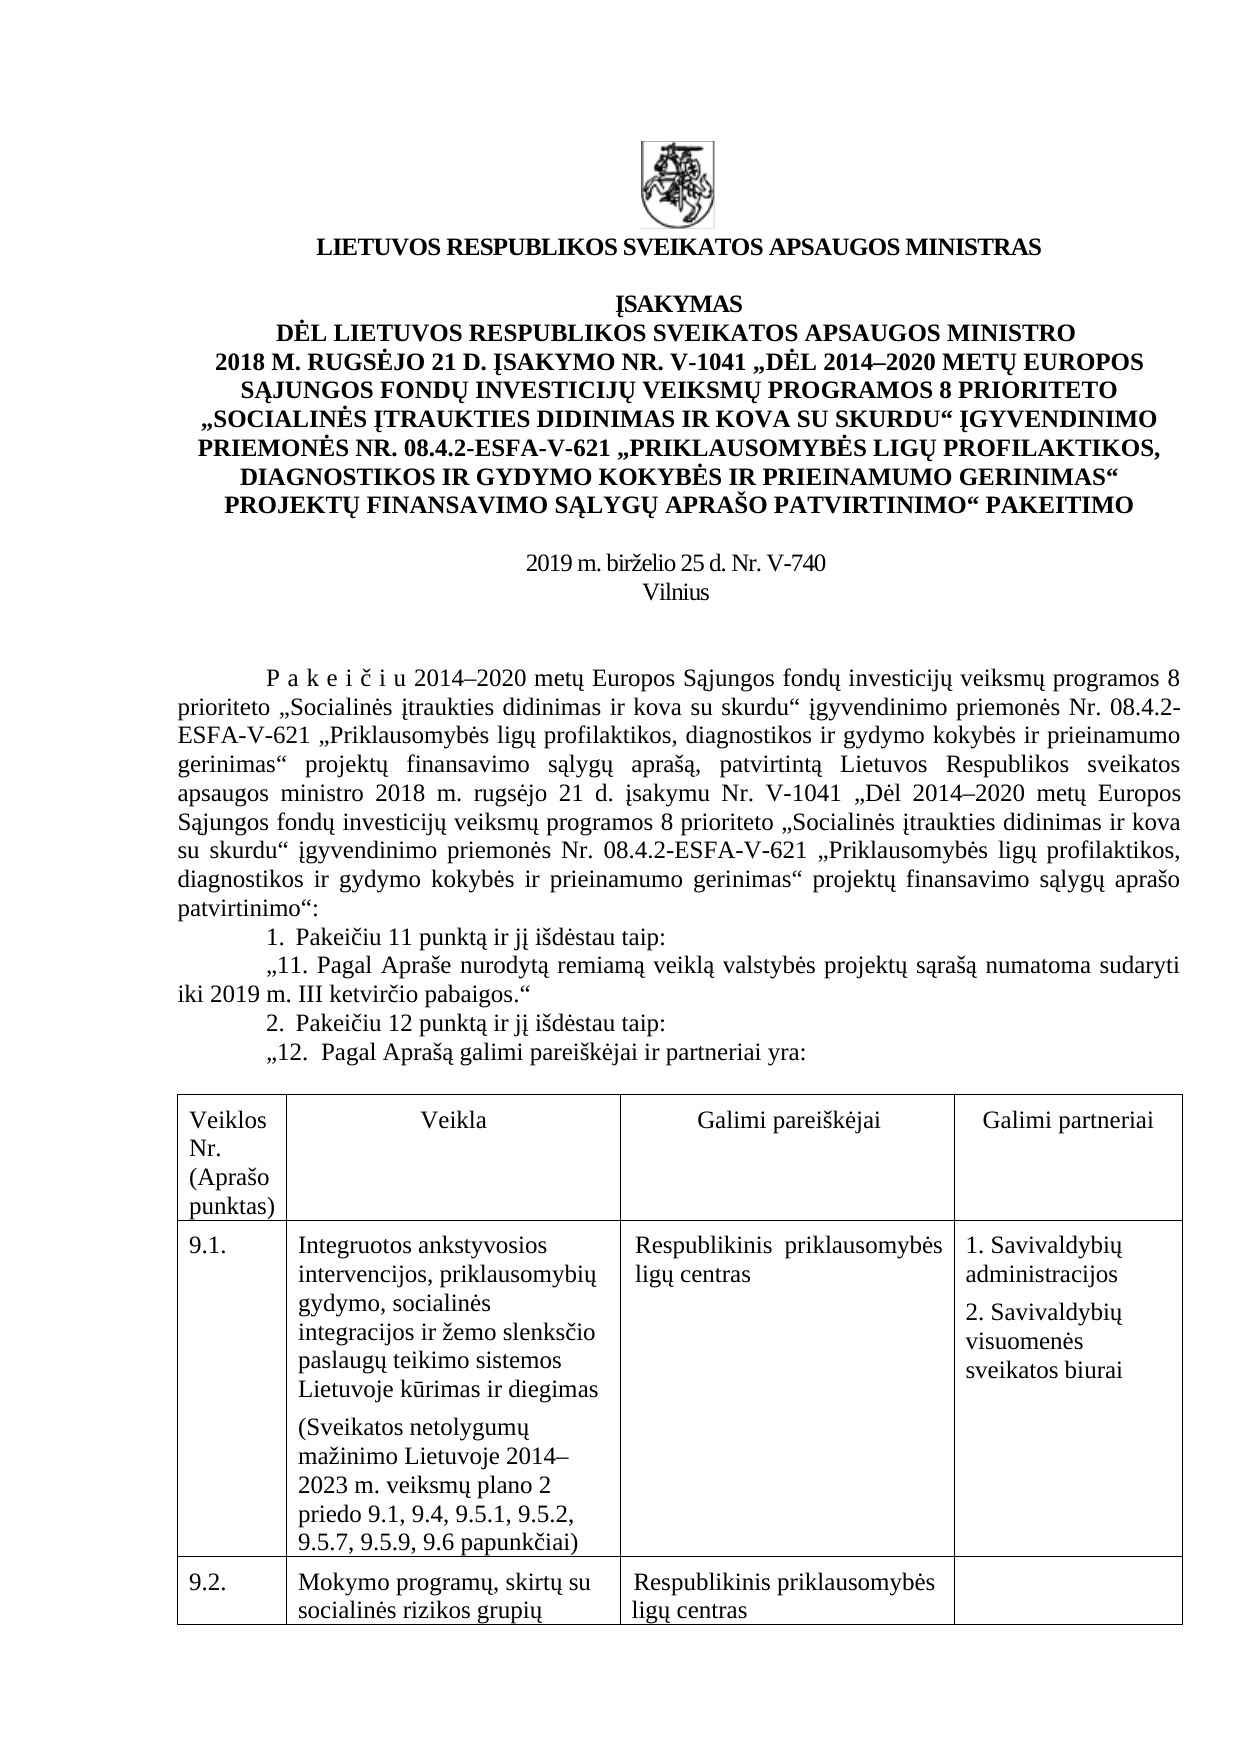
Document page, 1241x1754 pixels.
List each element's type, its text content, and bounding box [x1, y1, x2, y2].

table_header Veiklos Nr. (Aprašo punktas) [178, 1095, 286, 1220]
text DĖL LIETUVOS RESPUBLIKOS SVEIKATOS APSAUGOS MINISTRO 2018 M. RUGSĖJO 21 D. ĮSAKYMO NR. V-1041 „DĖL 2014–2020 METŲ EUROPOS SĄJUNGOS FONDŲ INVESTICIJŲ VEIKSMŲ PROGRAMOS 8 PRIORITETO „SOCIALINĖS ĮTRAUKTIES DIDINIMAS IR KOVA SU SKURDU“ ĮGYVENDINIMO PRIEMONĖS NR. 08.4.2-ESFA-V-621 „PRIKLAUSOMYBĖS LIGŲ PROFILAKTIKOS, DIAGNOSTIKOS IR GYDYMO KOKYBĖS IR PRIEINAMUMO GERINIMAS“ PROJEKTŲ FINANSAVIMO SĄLYGŲ APRAŠO PATVIRTINIMO“ PAKEITIMO [177, 318, 1181, 519]
text 2. Pakeičiu 12 punktą ir jį išdėstau taip: [177, 1008, 1181, 1037]
table_cell 9.1. [178, 1221, 286, 1556]
table_header Galimi partneriai [955, 1095, 1182, 1220]
text 2019 m. birželio 25 d. Nr. V-740 [177, 548, 1176, 577]
text ĮSAKYMAS [177, 289, 1181, 318]
text P a k e i č i u 2014–2020 metų Europos Sąjungos fondų investicijų veiksmų programos 8 prioriteto „Socialinės įtraukties didinimas ir kova su skurdu“ įgyvendinimo priemonės Nr. 08.4.2-ESFA-V-621 „Priklausomybės ligų profilaktikos, diagnostikos ir gydymo kokybės ir prieinamumo gerinimas“ projektų finansavimo sąlygų aprašą, patvirtintą Lietuvos Respublikos sveikatos apsaugos ministro 2018 m. rugsėjo 21 d. įsakymu Nr. V-1041 „Dėl 2014–2020 metų Europos Sąjungos fondų investicijų veiksmų programos 8 prioriteto „Socialinės įtraukties didinimas ir kova su skurdu“ įgyvendinimo priemonės Nr. 08.4.2-ESFA-V-621 „Priklausomybės ligų profilaktikos, diagnostikos ir gydymo kokybės ir prieinamumo gerinimas“ projektų finansavimo sąlygų aprašo patvirtinimo“: [177, 663, 1181, 922]
text LIETUVOS RESPUBLIKOS SVEIKATOS APSAUGOS MINISTRAS [177, 232, 1181, 260]
table_cell 9.2. [178, 1557, 286, 1624]
table_cell Mokymo programų, skirtų su socialinės rizikos grupių [287, 1557, 620, 1624]
text „11. Pagal Apraše nurodytą remiamą veiklą valstybės projektų sąrašą numatoma sudaryti iki 2019 m. III ketvirčio pabaigos.“ [177, 950, 1181, 1008]
table_cell Respublikinis priklausomybės ligų centras [621, 1221, 954, 1556]
text 1. Pakeičiu 11 punktą ir jį išdėstau taip: [177, 922, 1181, 950]
table_cell [955, 1557, 1182, 1624]
table_header Galimi pareiškėjai [621, 1095, 954, 1220]
table_cell Integruotos ankstyvosios intervencijos, priklausomybių gydymo, socialinės integracijos ir žemo slenksčio paslaugų teikimo sistemos Lietuvoje kūrimas ir diegimas (Sveikatos netolygumų mažinimo Lietuvoje 2014–2023 m. veiksmų plano 2 priedo 9.1, 9.4, 9.5.1, 9.5.2, 9.5.7, 9.5.9, 9.6 papunkčiai) [287, 1221, 620, 1556]
table_cell 1. Savivaldybių administracijos 2. Savivaldybių visuomenės sveikatos biurai [955, 1221, 1182, 1556]
table_cell Respublikinis priklausomybės ligų centras [621, 1557, 954, 1624]
table_header Veikla [287, 1095, 620, 1220]
text „12. Pagal Aprašą galimi pareiškėjai ir partneriai yra: [177, 1037, 1181, 1065]
text Vilnius [177, 577, 1176, 605]
